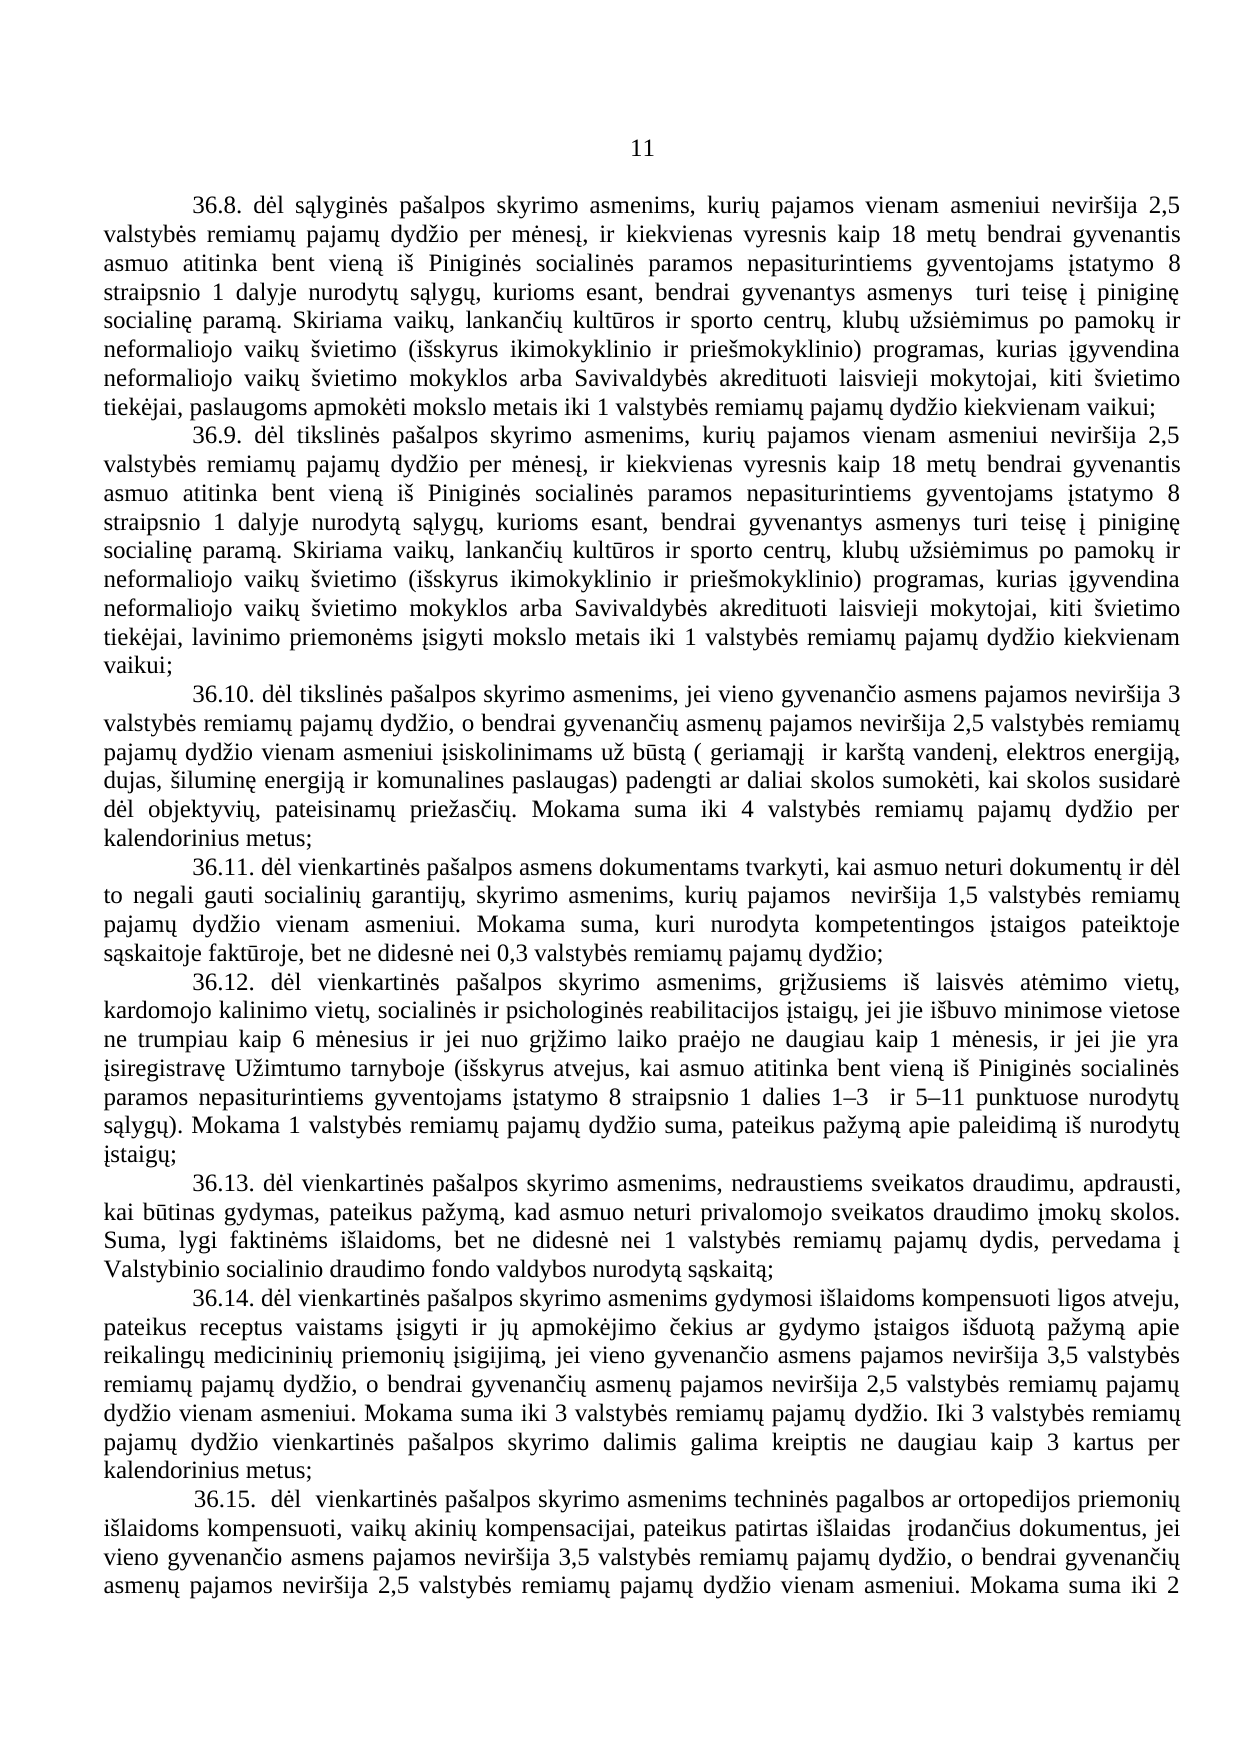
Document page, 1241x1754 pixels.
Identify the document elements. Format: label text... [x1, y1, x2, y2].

text 36.13. dėl vienkartinės pašalpos skyrimo asmenims, nedraustiems sveikatos draudimu, apdrausti, kai būtinas gydymas, pateikus pažymą, kad asmuo neturi privalomojo sveikatos draudimo įmokų skolos. Suma, lygi faktinėms išlaidoms, bet ne didesnė nei 1 valstybės remiamų pajamų dydis, pervedama į Valstybinio socialinio draudimo fondo valdybos nurodytą sąskaitą; [103, 1168, 1181, 1283]
text 36.12. dėl vienkartinės pašalpos skyrimo asmenims, grįžusiems iš laisvės atėmimo vietų, kardomojo kalinimo vietų, socialinės ir psichologinės reabilitacijos įstaigų, jei jie išbuvo minimose vietose ne trumpiau kaip 6 mėnesius ir jei nuo grįžimo laiko praėjo ne daugiau kaip 1 mėnesis, ir jei jie yra įsiregistravę Užimtumo tarnyboje (išskyrus atvejus, kai asmuo atitinka bent vieną iš Piniginės socialinės paramos nepasiturintiems gyventojams įstatymo 8 straipsnio 1 dalies 1–3 ir 5–11 punktuose nurodytų sąlygų). Mokama 1 valstybės remiamų pajamų dydžio suma, pateikus pažymą apie paleidimą iš nurodytų įstaigų; [103, 967, 1181, 1168]
text 36.8. dėl sąlyginės pašalpos skyrimo asmenims, kurių pajamos vienam asmeniui neviršija 2,5 valstybės remiamų pajamų dydžio per mėnesį, ir kiekvienas vyresnis kaip 18 metų bendrai gyvenantis asmuo atitinka bent vieną iš Piniginės socialinės paramos nepasiturintiems gyventojams įstatymo 8 straipsnio 1 dalyje nurodytų sąlygų, kurioms esant, bendrai gyvenantys asmenys turi teisę į piniginę socialinę paramą. Skiriama vaikų, lankančių kultūros ir sporto centrų, klubų užsiėmimus po pamokų ir neformaliojo vaikų švietimo (išskyrus ikimokyklinio ir priešmokyklinio) programas, kurias įgyvendina neformaliojo vaikų švietimo mokyklos arba Savivaldybės akredituoti laisvieji mokytojai, kiti švietimo tiekėjai, paslaugoms apmokėti mokslo metais iki 1 valstybės remiamų pajamų dydžio kiekvienam vaikui; [103, 190, 1181, 420]
text 36.11. dėl vienkartinės pašalpos asmens dokumentams tvarkyti, kai asmuo neturi dokumentų ir dėl to negali gauti socialinių garantijų, skyrimo asmenims, kurių pajamos neviršija 1,5 valstybės remiamų pajamų dydžio vienam asmeniui. Mokama suma, kuri nurodyta kompetentingos įstaigos pateiktoje sąskaitoje faktūroje, bet ne didesnė nei 0,3 valstybės remiamų pajamų dydžio; [103, 852, 1181, 967]
text 36.9. dėl tikslinės pašalpos skyrimo asmenims, kurių pajamos vienam asmeniui neviršija 2,5 valstybės remiamų pajamų dydžio per mėnesį, ir kiekvienas vyresnis kaip 18 metų bendrai gyvenantis asmuo atitinka bent vieną iš Piniginės socialinės paramos nepasiturintiems gyventojams įstatymo 8 straipsnio 1 dalyje nurodytą sąlygų, kurioms esant, bendrai gyvenantys asmenys turi teisę į piniginę socialinę paramą. Skiriama vaikų, lankančių kultūros ir sporto centrų, klubų užsiėmimus po pamokų ir neformaliojo vaikų švietimo (išskyrus ikimokyklinio ir priešmokyklinio) programas, kurias įgyvendina neformaliojo vaikų švietimo mokyklos arba Savivaldybės akredituoti laisvieji mokytojai, kiti švietimo tiekėjai, lavinimo priemonėms įsigyti mokslo metais iki 1 valstybės remiamų pajamų dydžio kiekvienam vaikui; [103, 420, 1181, 679]
text 36.15. dėl vienkartinės pašalpos skyrimo asmenims techninės pagalbos ar ortopedijos priemonių išlaidoms kompensuoti, vaikų akinių kompensacijai, pateikus patirtas išlaidas įrodančius dokumentus, jei vieno gyvenančio asmens pajamos neviršija 3,5 valstybės remiamų pajamų dydžio, o bendrai gyvenančių asmenų pajamos neviršija 2,5 valstybės remiamų pajamų dydžio vienam asmeniui. Mokama suma iki 2 [103, 1484, 1181, 1599]
text 36.10. dėl tikslinės pašalpos skyrimo asmenims, jei vieno gyvenančio asmens pajamos neviršija 3 valstybės remiamų pajamų dydžio, o bendrai gyvenančių asmenų pajamos neviršija 2,5 valstybės remiamų pajamų dydžio vienam asmeniui įsiskolinimams už būstą ( geriamąjį ir karštą vandenį, elektros energiją, dujas, šiluminę energiją ir komunalines paslaugas) padengti ar daliai skolos sumokėti, kai skolos susidarė dėl objektyvių, pateisinamų priežasčių. Mokama suma iki 4 valstybės remiamų pajamų dydžio per kalendorinius metus; [103, 679, 1181, 852]
text 36.14. dėl vienkartinės pašalpos skyrimo asmenims gydymosi išlaidoms kompensuoti ligos atveju, pateikus receptus vaistams įsigyti ir jų apmokėjimo čekius ar gydymo įstaigos išduotą pažymą apie reikalingų medicininių priemonių įsigijimą, jei vieno gyvenančio asmens pajamos neviršija 3,5 valstybės remiamų pajamų dydžio, o bendrai gyvenančių asmenų pajamos neviršija 2,5 valstybės remiamų pajamų dydžio vienam asmeniui. Mokama suma iki 3 valstybės remiamų pajamų dydžio. Iki 3 valstybės remiamų pajamų dydžio vienkartinės pašalpos skyrimo dalimis galima kreiptis ne daugiau kaip 3 kartus per kalendorinius metus; [103, 1283, 1181, 1484]
